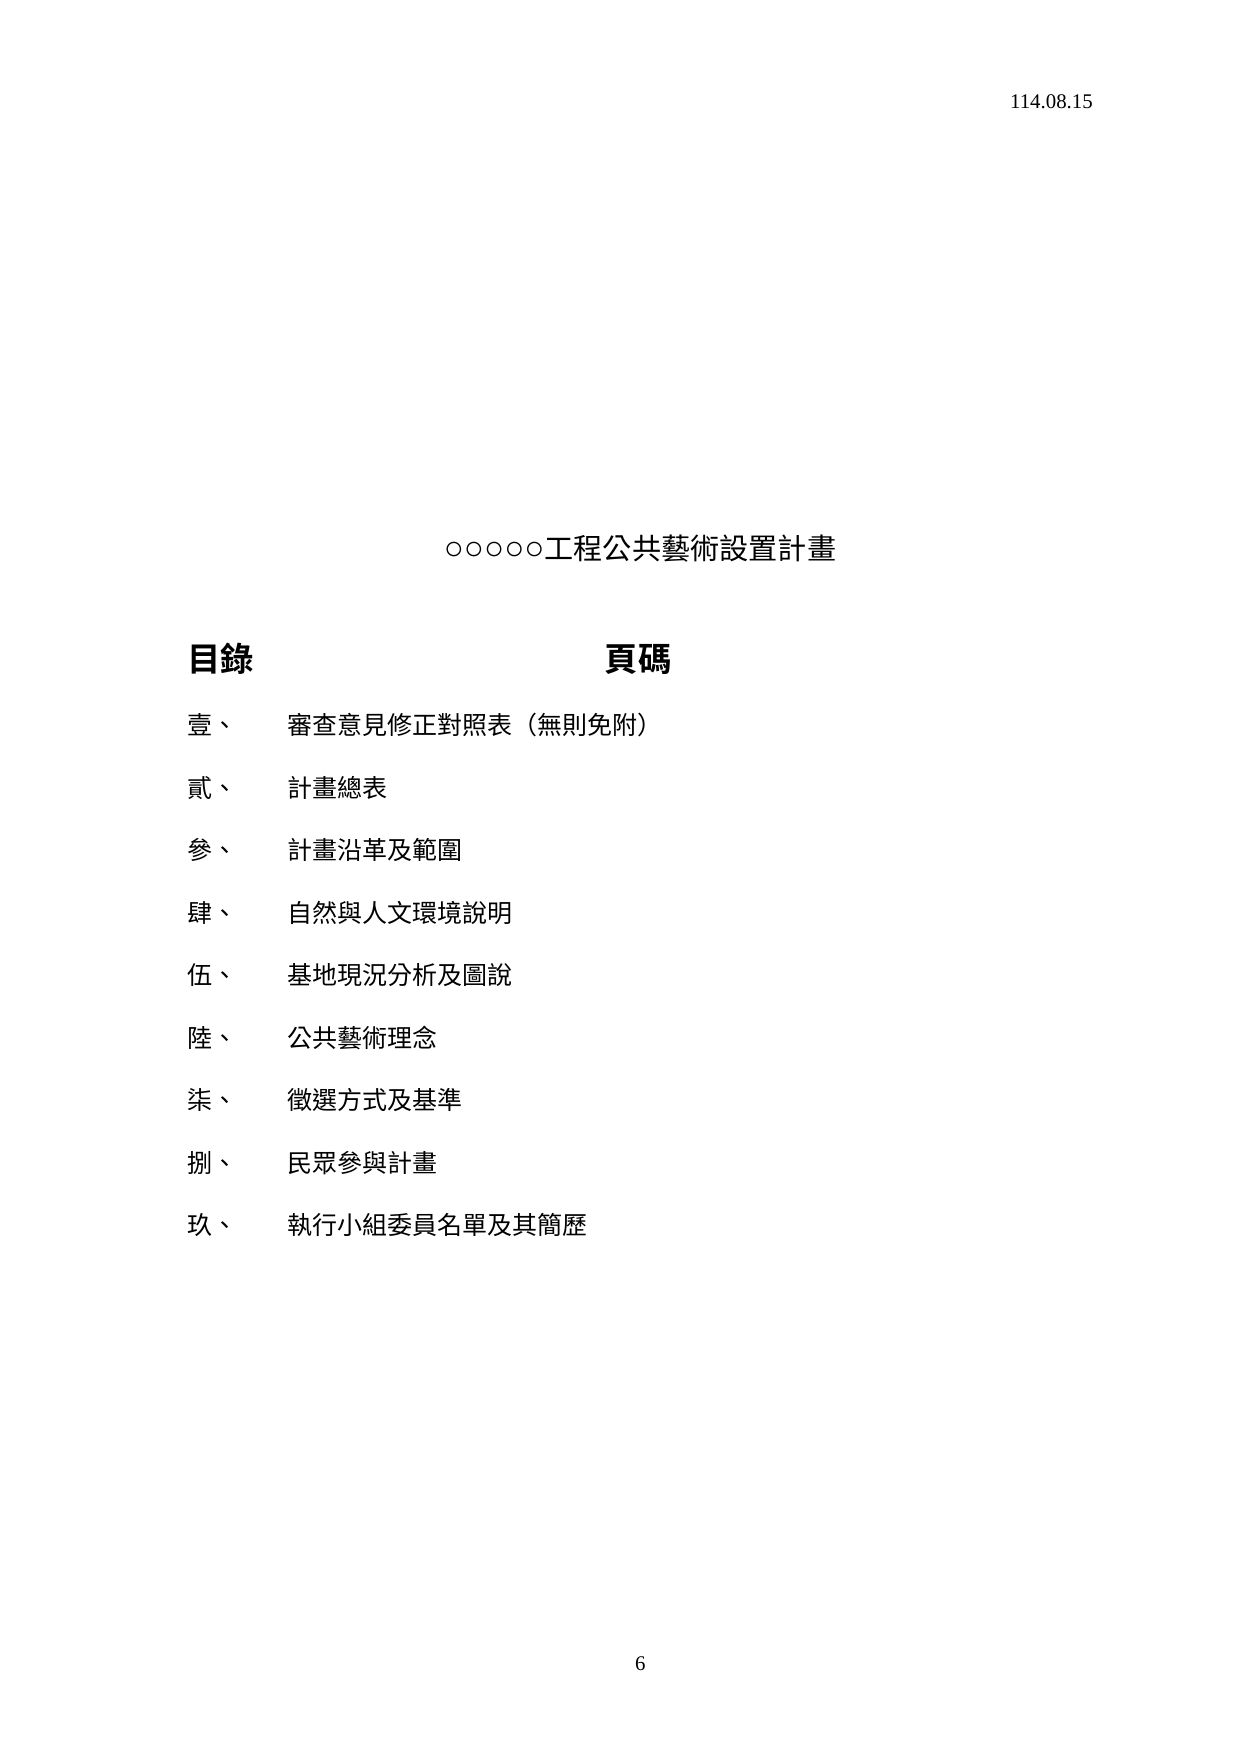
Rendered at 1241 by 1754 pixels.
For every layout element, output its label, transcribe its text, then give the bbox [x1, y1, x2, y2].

list 計畫總表 [187, 744, 1092, 807]
list 徵選方式及基準 [187, 1057, 1092, 1119]
list 公共藝術理念 [187, 994, 1092, 1057]
list 自然與人文環境說明 [187, 869, 1092, 932]
list 審查意見修正對照表（無則免附） [187, 682, 1092, 744]
list 民眾參與計畫 [187, 1119, 1092, 1182]
list 基地現況分析及圖說 [187, 932, 1092, 994]
text ○○○○○工程公共藝術設置計畫 [187, 525, 1092, 567]
list 計畫沿革及範圍 [187, 807, 1092, 869]
text 目錄 頁碼 [187, 630, 1092, 682]
list 執行小組委員名單及其簡歷 [187, 1182, 1092, 1244]
